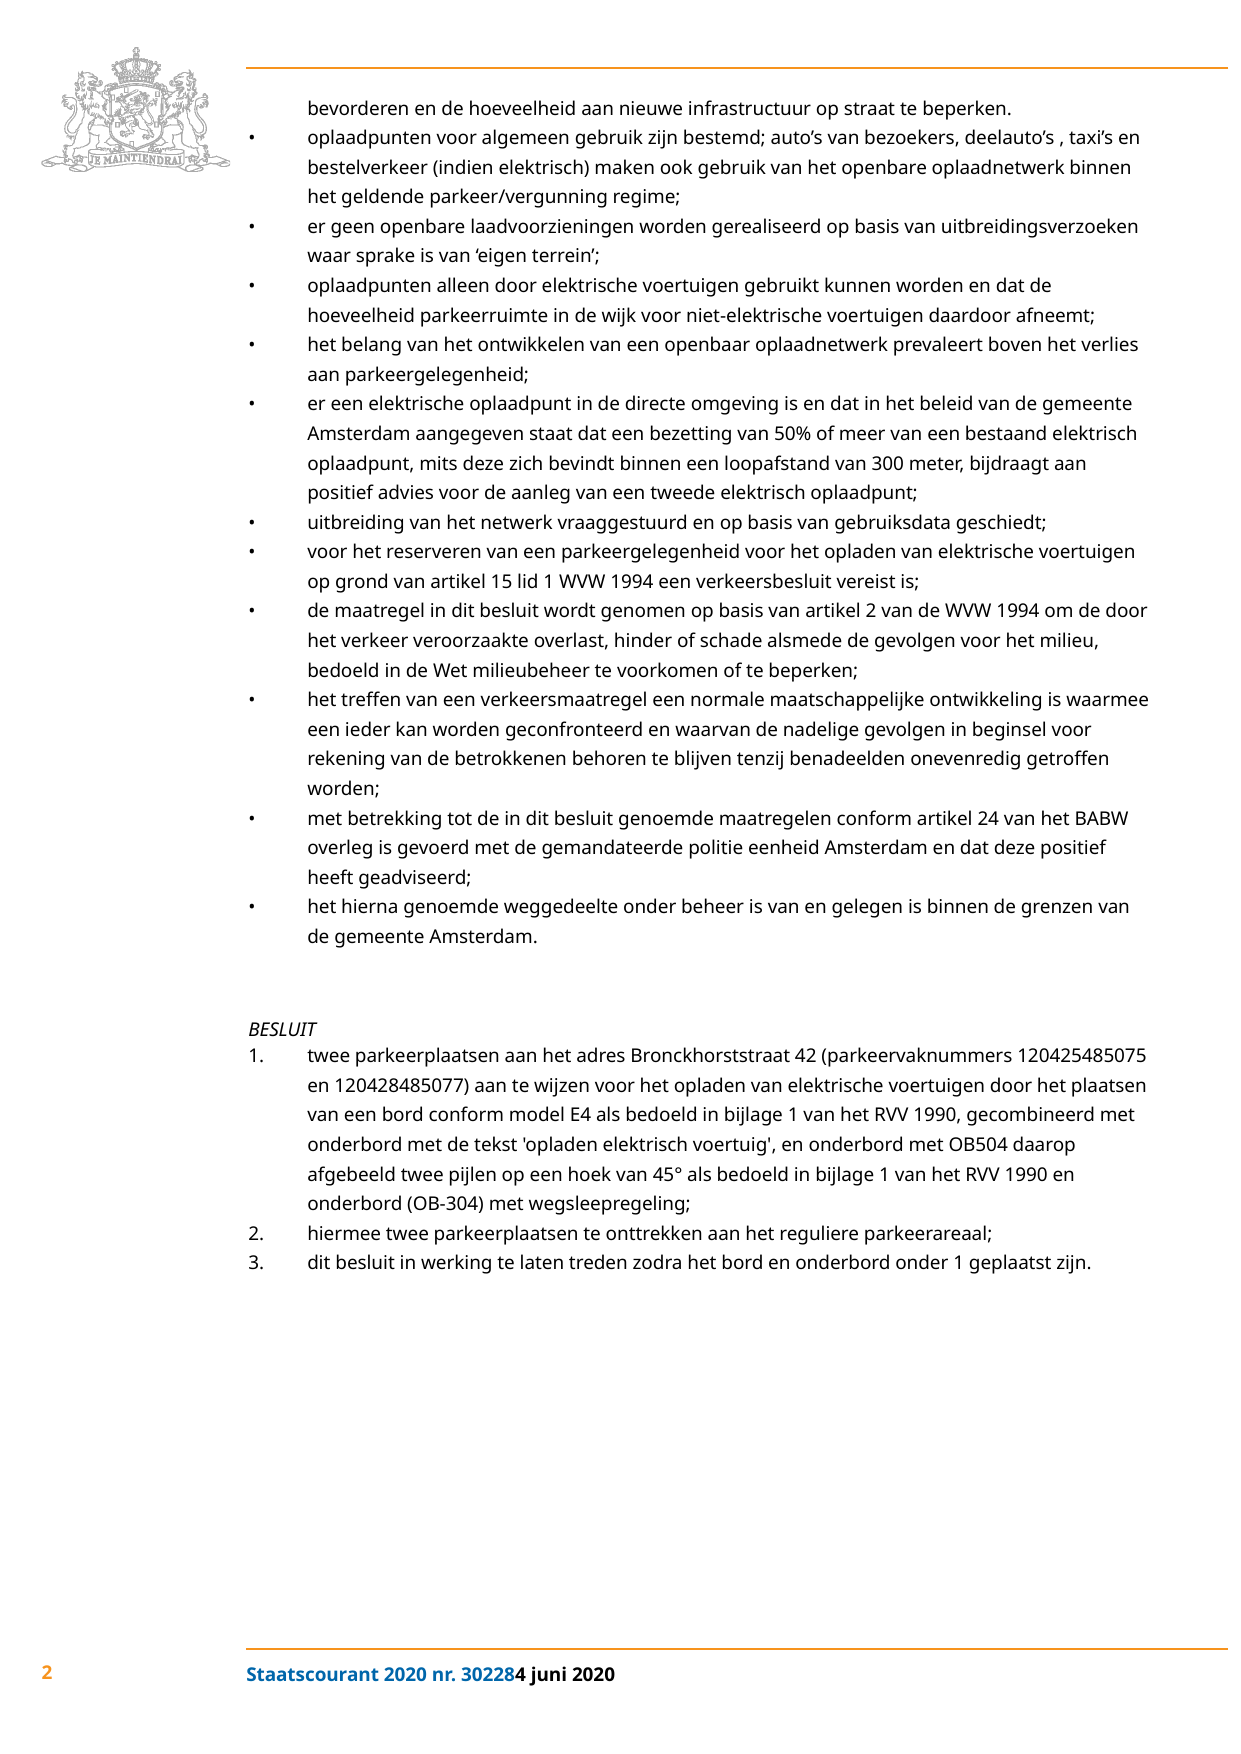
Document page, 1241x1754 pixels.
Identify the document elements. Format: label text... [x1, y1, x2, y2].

list uitbreiding van het netwerk vraaggestuurd en op basis van gebruiksdata geschiedt; [248, 509, 1152, 535]
list dit besluit in werking te laten treden zodra het bord en onderbord onder 1 geplaatst zijn. [248, 1249, 1152, 1275]
list voor het reserveren van een parkeergelegenheid voor het opladen van elektrische voertuigen op grond van artikel 15 lid 1 WVW 1994 een verkeersbesluit vereist is; [248, 538, 1152, 594]
list de maatregel in dit besluit wordt genomen op basis van artikel 2 van de WVW 1994 om de door het verkeer veroorzaakte overlast, hinder of schade alsmede de gevolgen voor het milieu, bedoeld in de Wet milieubeheer te voorkomen of te beperken; [248, 598, 1152, 683]
list twee parkeerplaatsen aan het adres Bronckhorststraat 42 (parkeervaknummers 120425485075 en 120428485077) aan te wijzen voor het opladen van elektrische voertuigen door het plaatsen van een bord conform model E4 als bedoeld in bijlage 1 van het RVV 1990, gecombineerd met onderbord met de tekst 'opladen elektrisch voertuig', en onderbord met OB504 daarop afgebeeld twee pijlen op een hoek van 45° als bedoeld in bijlage 1 van het RVV 1990 en onderbord (OB-304) met wegsleepregeling; [248, 1042, 1152, 1216]
text BESLUIT [248, 1017, 1152, 1042]
list oplaadpunten alleen door elektrische voertuigen gebruikt kunnen worden en dat de hoeveelheid parkeerruimte in de wijk voor niet-elektrische voertuigen daardoor afneemt; [248, 272, 1152, 328]
list hiermee twee parkeerplaatsen te onttrekken aan het reguliere parkeerareaal; [248, 1220, 1152, 1246]
list het treffen van een verkeersmaatregel een normale maatschappelijke ontwikkeling is waarmee een ieder kan worden geconfronteerd en waarvan de nadelige gevolgen in beginsel voor rekening van de betrokkenen behoren te blijven tenzij benadeelden onevenredig getroffen worden; [248, 686, 1152, 801]
list er een elektrische oplaadpunt in de directe omgeving is en dat in het beleid van de gemeente Amsterdam aangegeven staat dat een bezetting van 50% of meer van een bestaand elektrisch oplaadpunt, mits deze zich bevindt binnen een loopafstand van 300 meter, bijdraagt aan positief advies voor de aanleg van een tweede elektrisch oplaadpunt; [248, 391, 1152, 505]
picture [41, 47, 231, 172]
list het belang van het ontwikkelen van een openbaar oplaadnetwerk prevaleert boven het verlies aan parkeergelegenheid; [248, 331, 1152, 387]
list het hierna genoemde weggedeelte onder beheer is van en gelegen is binnen de grenzen van de gemeente Amsterdam. [248, 893, 1152, 949]
list bevorderen en de hoeveelheid aan nieuwe infrastructuur op straat te beperken. [248, 95, 1152, 121]
list met betrekking tot de in dit besluit genoemde maatregelen conform artikel 24 van het BABW overleg is gevoerd met de gemandateerde politie eenheid Amsterdam en dat deze positief heeft geadviseerd; [248, 805, 1152, 890]
list er geen openbare laadvoorzieningen worden gerealiseerd op basis van uitbreidingsverzoeken waar sprake is van ‘eigen terrein’; [248, 213, 1152, 268]
list oplaadpunten voor algemeen gebruik zijn bestemd; auto’s van bezoekers, deelauto’s , taxi’s en bestelverkeer (indien elektrisch) maken ook gebruik van het openbare oplaadnetwerk binnen het geldende parkeer/vergunning regime; [248, 124, 1152, 209]
